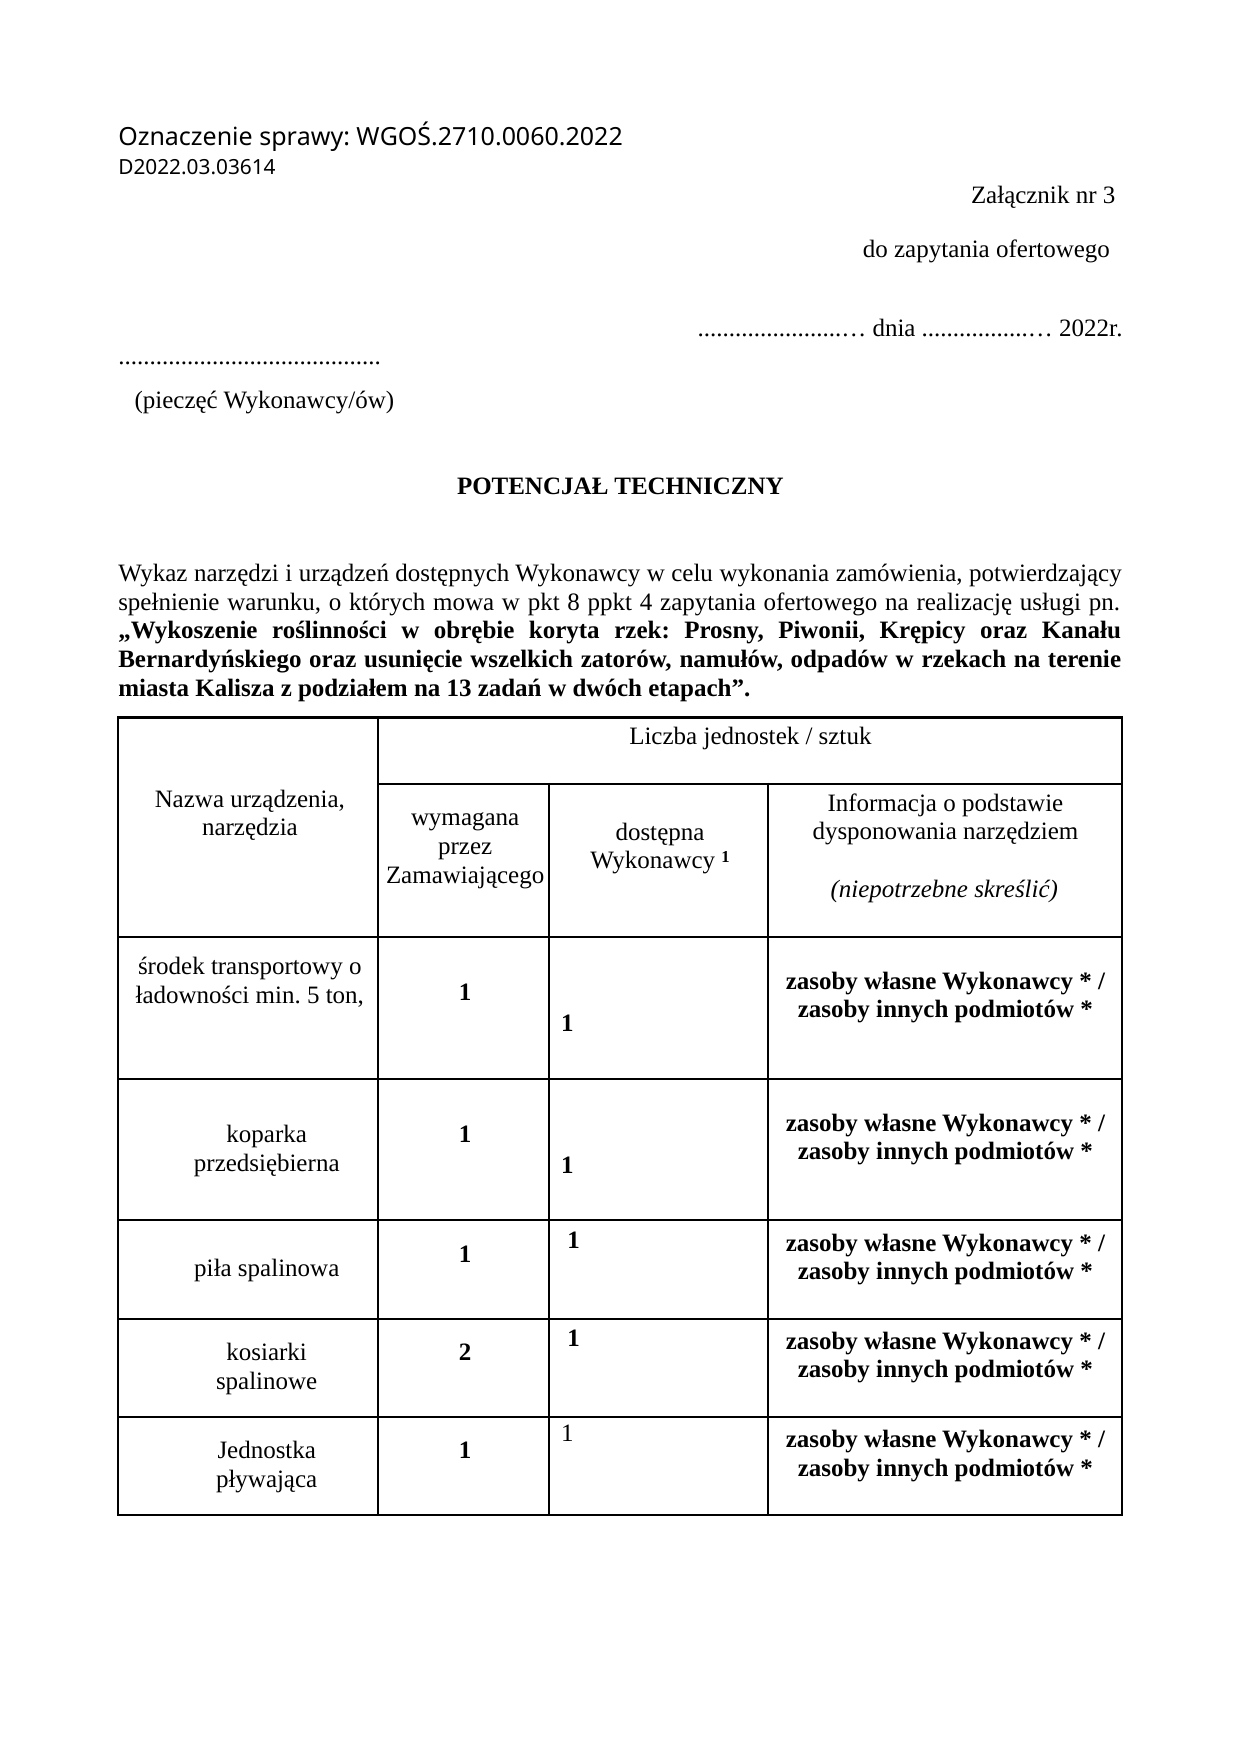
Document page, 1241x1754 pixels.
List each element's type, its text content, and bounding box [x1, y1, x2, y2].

table_cell Jednostka pływająca [119, 1418, 377, 1514]
text POTENCJAŁ TECHNICZNY [118, 471, 1122, 500]
table_cell 1 [550, 1080, 767, 1219]
text do zapytania ofertowego [118, 234, 1122, 263]
text Wykaz narzędzi i urządzeń dostępnych Wykonawcy w celu wykonania zamówienia, potwierdzający spełnienie warunku, o których mowa w pkt 8 ppkt 4 zapytania ofertowego na realizację usługi pn. „Wykoszenie roślinności w obrębie koryta rzek: Prosny, Piwonii, Krępicy oraz Kanału Bernardyńskiego oraz usunięcie wszelkich zatorów, namułów, odpadów w rzekach na terenie miasta Kalisza z podziałem na 13 zadań w dwóch etapach”. [118, 558, 1122, 702]
table_cell kosiarki spalinowe [119, 1320, 377, 1416]
table_cell 1 [379, 938, 548, 1077]
table_cell zasoby własne Wykonawcy * / zasoby innych podmiotów * [769, 1221, 1121, 1317]
table_cell dostępna Wykonawcy 1 [550, 785, 767, 936]
text D2022.03.03614 [118, 152, 1122, 181]
table_cell 1 [379, 1418, 548, 1514]
table_cell wymagana przez Zamawiającego [379, 785, 548, 936]
table_cell 1 [379, 1221, 548, 1317]
table_cell zasoby własne Wykonawcy * / zasoby innych podmiotów * [769, 1418, 1121, 1514]
table_cell 1 [550, 1320, 767, 1416]
table_cell 1 [550, 938, 767, 1077]
table_cell koparka przedsiębierna [119, 1080, 377, 1219]
table_cell 1 [550, 1418, 767, 1514]
table_header Nazwa urządzenia, narzędzia [119, 719, 377, 936]
text .......................................... [118, 341, 1122, 370]
text .......................… dnia .................… 2022r. [118, 313, 1122, 341]
table_cell środek transportowy o ładowności min. 5 ton, [119, 938, 377, 1077]
table_header Liczba jednostek / sztuk [379, 719, 1121, 783]
table_cell piła spalinowa [119, 1221, 377, 1317]
text Oznaczenie sprawy: WGOŚ.2710.0060.2022 [118, 118, 1122, 152]
table_cell 1 [379, 1080, 548, 1219]
table_cell 1 [550, 1221, 767, 1317]
table_cell 2 [379, 1320, 548, 1416]
text Załącznik nr 3 [118, 181, 1115, 209]
text (pieczęć Wykonawcy/ów) [118, 385, 410, 413]
table_cell zasoby własne Wykonawcy * / zasoby innych podmiotów * [769, 1080, 1121, 1219]
table_cell zasoby własne Wykonawcy * / zasoby innych podmiotów * [769, 938, 1121, 1077]
table_cell Informacja o podstawie dysponowania narzędziem (niepotrzebne skreślić) [769, 785, 1121, 936]
table_cell zasoby własne Wykonawcy * / zasoby innych podmiotów * [769, 1320, 1121, 1416]
